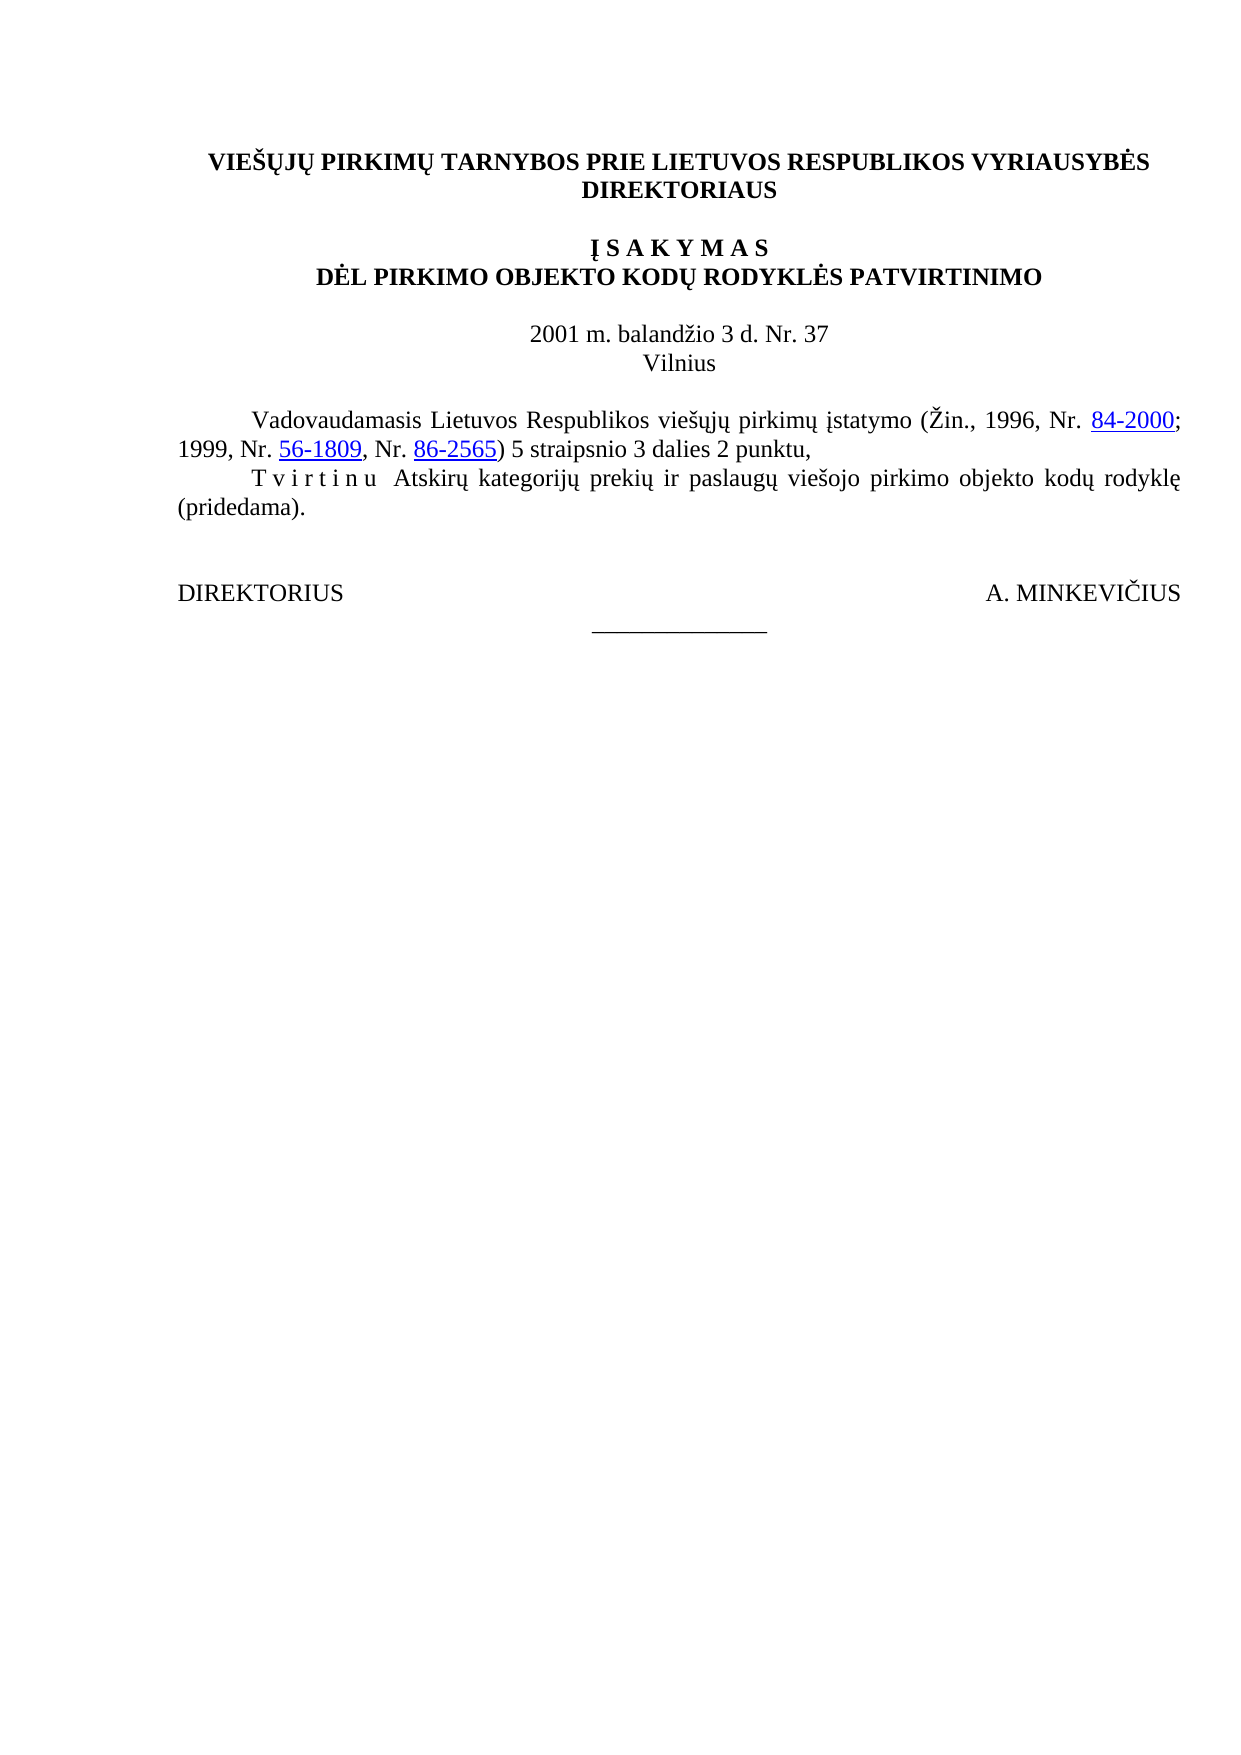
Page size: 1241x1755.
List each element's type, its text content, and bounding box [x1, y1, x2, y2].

text Vadovaudamasis Lietuvos Respublikos viešųjų pirkimų įstatymo (Žin., 1996, Nr. 84-2000; 1999, Nr. 56-1809, Nr. 86-2565) 5 straipsnio 3 dalies 2 punktu, [177, 406, 1181, 463]
text DIREKTORIUS A. MINKEVIČIUS [177, 578, 1181, 607]
text VIEŠŲJŲ PIRKIMŲ TARNYBOS PRIE LIETUVOS RESPUBLIKOS VYRIAUSYBĖS DIREKTORIAUS [177, 147, 1181, 204]
text Į S A K Y M A S [177, 233, 1181, 262]
text Tvirtinu Atskirų kategorijų prekių ir paslaugų viešojo pirkimo objekto kodų rodyklę (pridedama). [177, 463, 1181, 521]
text Vilnius [177, 348, 1181, 377]
text ______________ [177, 607, 1181, 636]
text DĖL PIRKIMO OBJEKTO KODŲ RODYKLĖS PATVIRTINIMO [177, 262, 1181, 291]
text 2001 m. balandžio 3 d. Nr. 37 [177, 319, 1181, 348]
